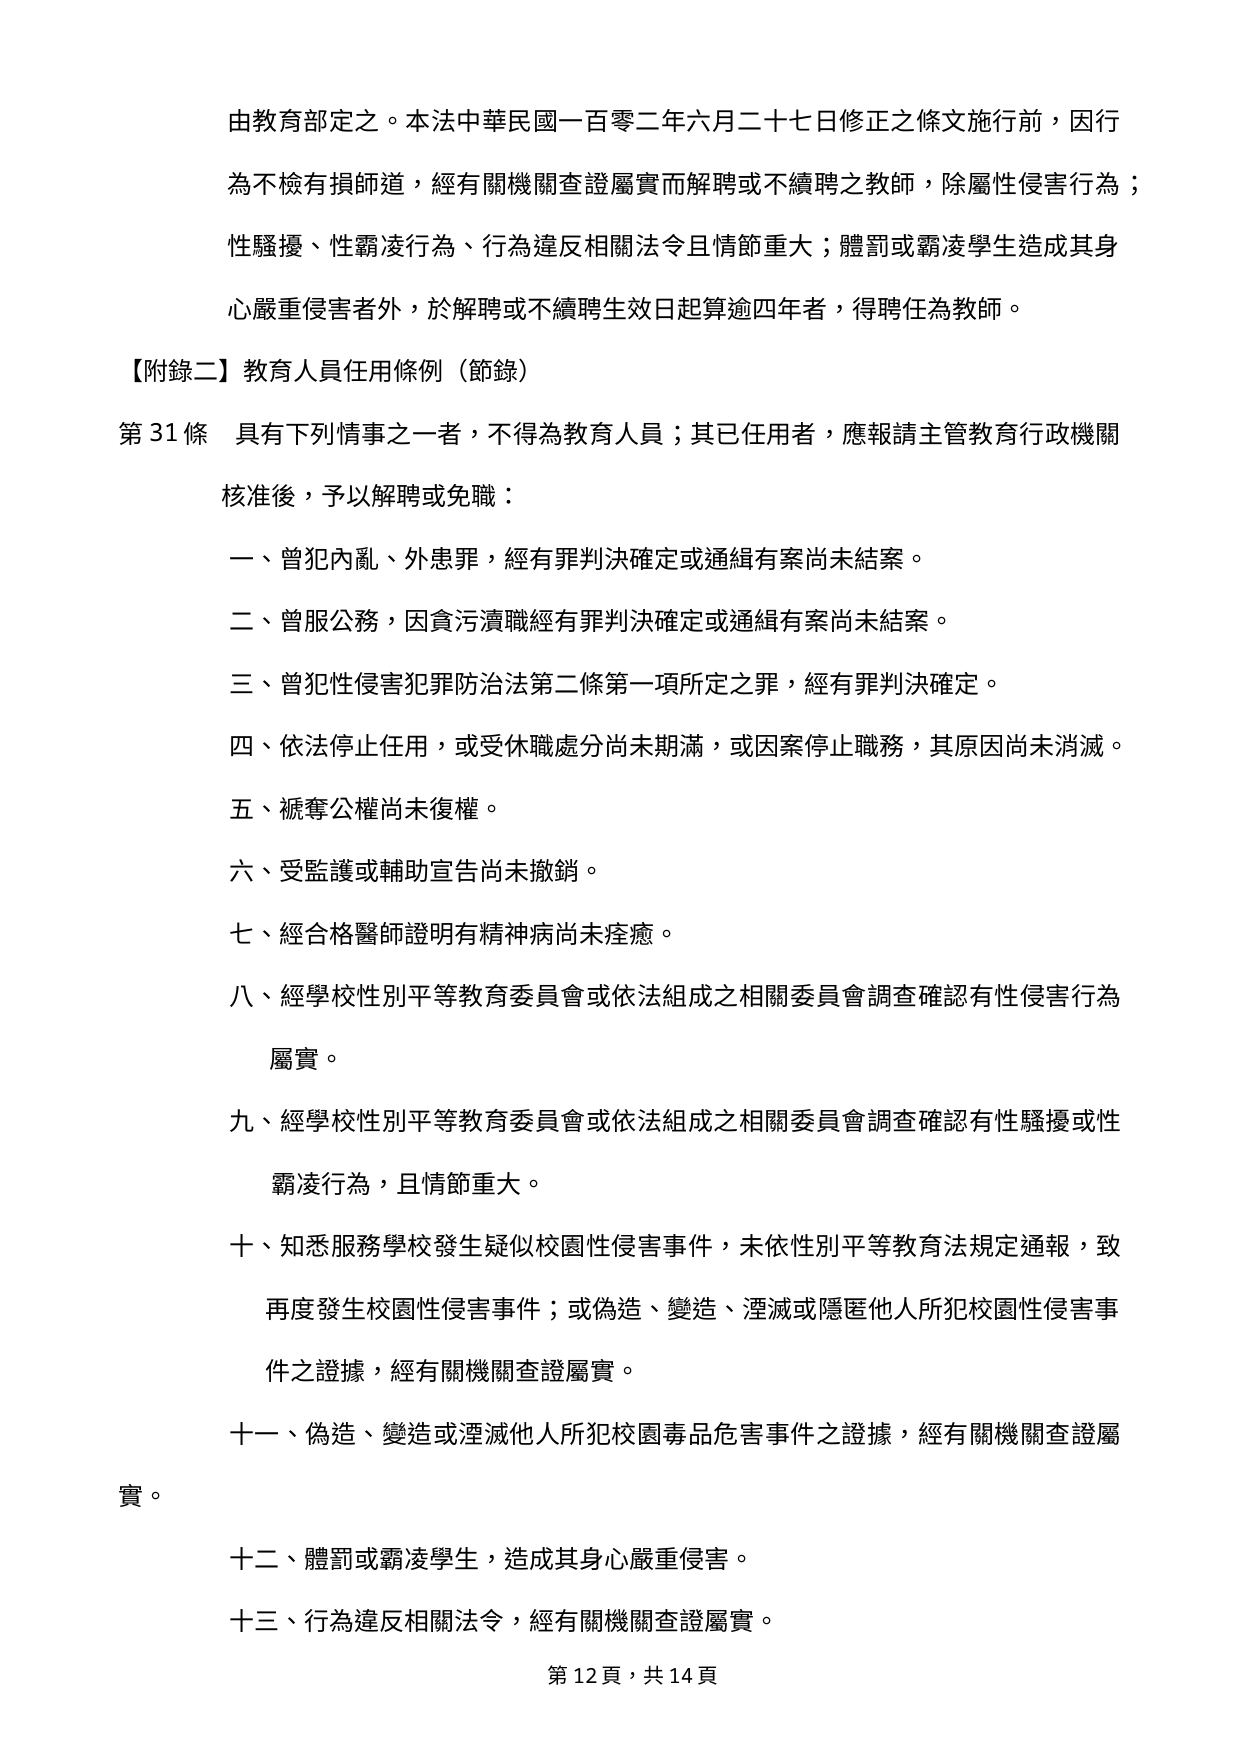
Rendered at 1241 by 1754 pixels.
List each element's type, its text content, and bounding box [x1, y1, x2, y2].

text 九、經學校性別平等教育委員會或依法組成之相關委員會調查確認有性騷擾或性霸凌行為，且情節重大。 [229, 1078, 1122, 1203]
text 五、褫奪公權尚未復權。 [118, 766, 1122, 828]
text 四、依法停止任用，或受休職處分尚未期滿，或因案停止職務，其原因尚未消滅。 [118, 703, 1122, 766]
text 十三、行為違反相關法令，經有關機關查證屬實。 [118, 1578, 1122, 1641]
text 八、經學校性別平等教育委員會或依法組成之相關委員會調查確認有性侵害行為屬實。 [229, 953, 1122, 1078]
text 七、經合格醫師證明有精神病尚未痊癒。 [118, 891, 1122, 953]
text 六、受監護或輔助宣告尚未撤銷。 [118, 828, 1122, 891]
text 【附錄二】教育人員任用條例（節錄） [118, 328, 1122, 391]
text 三、曾犯性侵害犯罪防治法第二條第一項所定之罪，經有罪判決確定。 [118, 641, 1122, 703]
text 第31條 具有下列情事之一者，不得為教育人員；其已任用者，應報請主管教育行政機關核准後，予以解聘或免職： [118, 391, 1122, 516]
text 十二、體罰或霸凌學生，造成其身心嚴重侵害。 [118, 1516, 1122, 1578]
text 二、曾服公務，因貪污瀆職經有罪判決確定或通緝有案尚未結案。 [118, 578, 1122, 641]
text 一、曾犯內亂、外患罪，經有罪判決確定或通緝有案尚未結案。 [118, 516, 1122, 578]
text 教師涉有第一項第八款或第九款情形者，服務學校應於知悉之日起一個月內經教師評審委員會審議通過後予以停聘，並靜候調查。經調查屬實者，由服務學校報主管教育行政機關核准後，予以解聘。為避免聘任之教師有第一項第一款至第十二款及第二項後段規定之情事，各主管教育行政機關及各級學校應依規定辦理通報、資訊之蒐集及查詢；其通報、資訊之蒐集、查詢及其他應遵行事項之辦法，由教育部定之。本法中華民國一百零二年六月二十七日修正之條文施行前，因行為不檢有損師道，經有關機關查證屬實而解聘或不續聘之教師，除屬性侵害行為；性騷擾、性霸凌行為、行為違反相關法令且情節重大；體罰或霸凌學生造成其身心嚴重侵害者外，於解聘或不續聘生效日起算逾四年者，得聘任為教師。 [227, 78, 1122, 328]
text 十、知悉服務學校發生疑似校園性侵害事件，未依性別平等教育法規定通報，致再度發生校園性侵害事件；或偽造、變造、湮滅或隱匿他人所犯校園性侵害事件之證據，經有關機關查證屬實。 [229, 1203, 1122, 1391]
text 十一、偽造、變造或湮滅他人所犯校園毒品危害事件之證據，經有關機關查證屬實。 [118, 1391, 1122, 1516]
